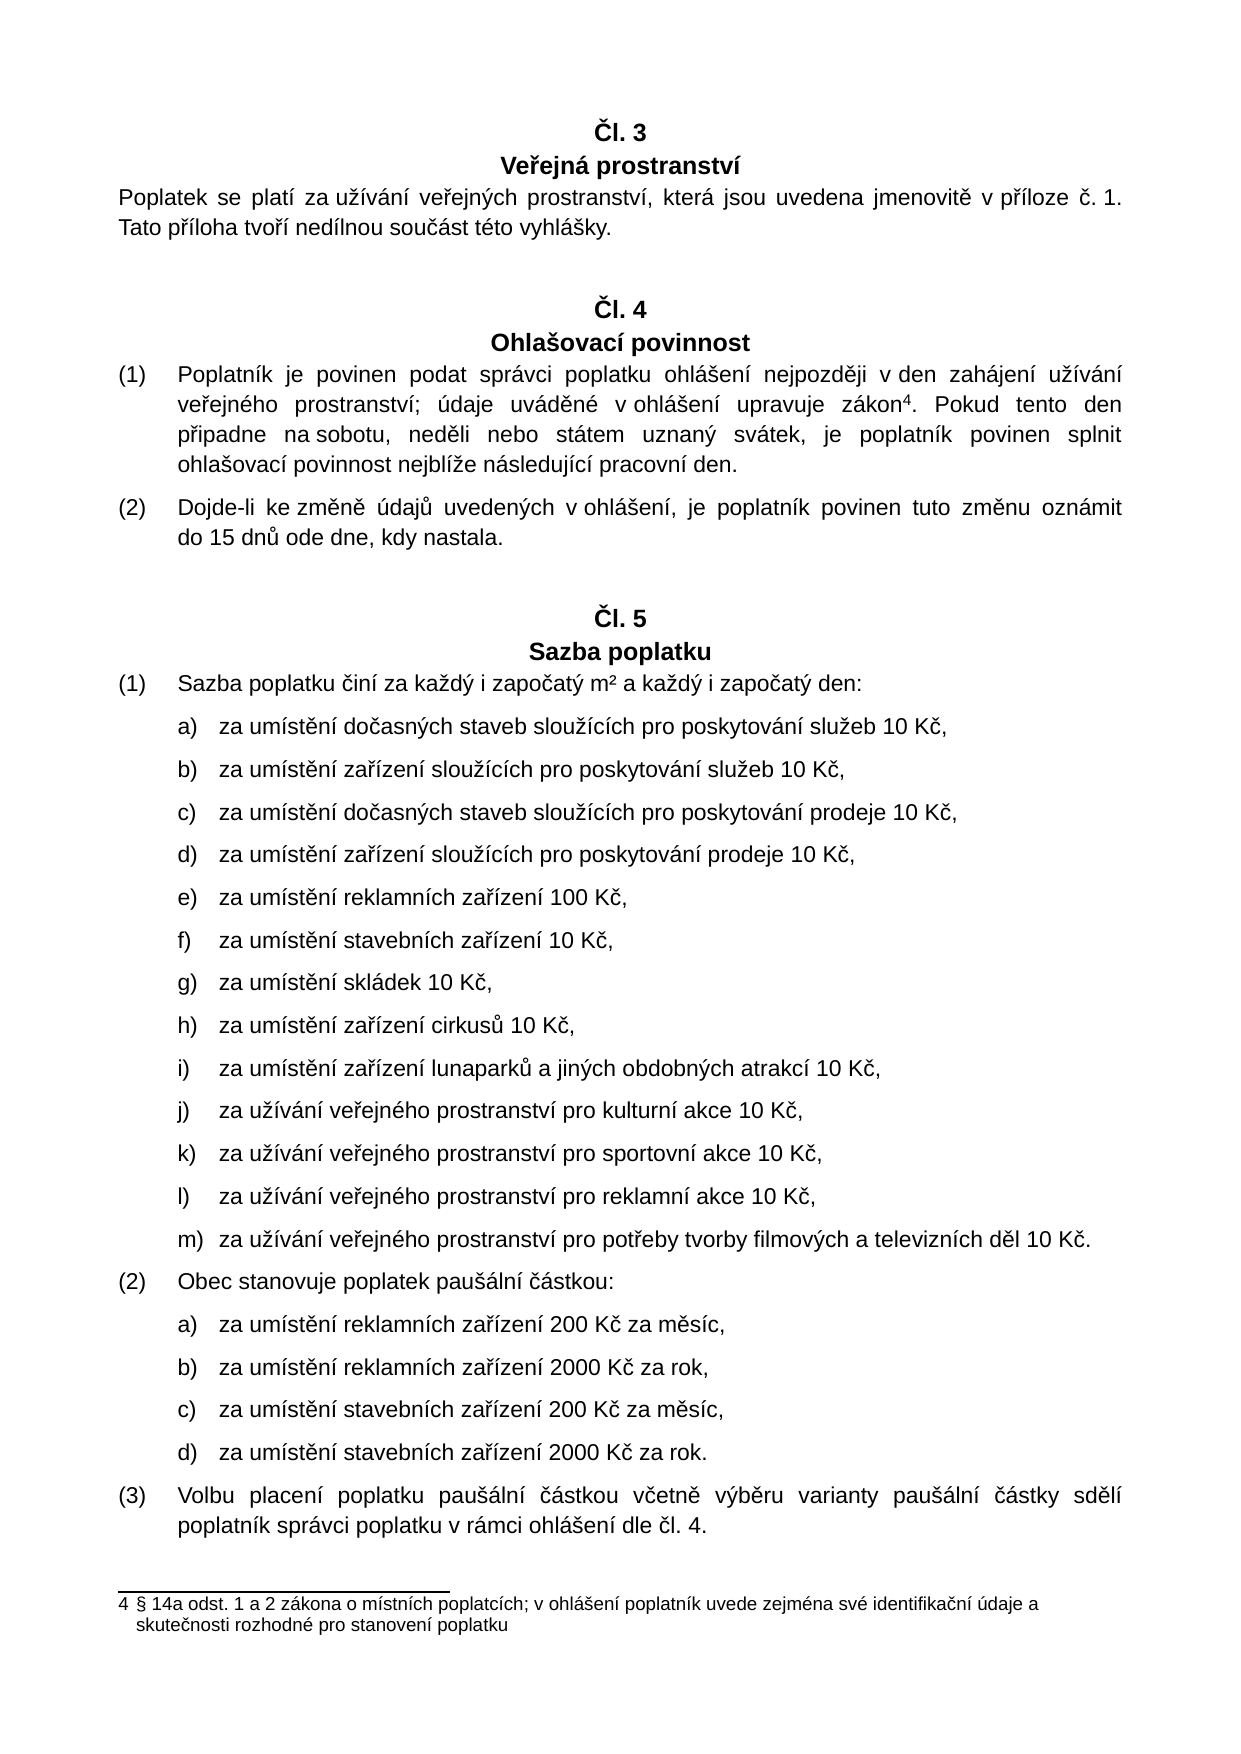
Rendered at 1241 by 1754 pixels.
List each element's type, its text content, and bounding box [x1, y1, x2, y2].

list za umístění zařízení cirkusů 10 Kč, [177, 1012, 1122, 1038]
list za umístění stavebních zařízení 10 Kč, [177, 927, 1122, 953]
list za umístění zařízení sloužících pro poskytování služeb 10 Kč, [177, 756, 1122, 782]
list za užívání veřejného prostranství pro reklamní akce 10 Kč, [177, 1183, 1122, 1209]
list Obec stanovuje poplatek paušální částkou: [118, 1268, 1122, 1295]
list Sazba poplatku činí za každý i započatý m² a každý i započatý den: [118, 670, 1122, 697]
list za umístění stavebních zařízení 200 Kč za měsíc, [177, 1396, 1122, 1423]
list za umístění reklamních zařízení 100 Kč, [177, 884, 1122, 910]
list § 14a odst. 1 a 2 zákona o místních poplatcích; v ohlášení poplatník uvede zejména své identifikační údaje a skutečnosti rozhodné pro stanovení poplatku [118, 1592, 1122, 1635]
list za umístění dočasných staveb sloužících pro poskytování služeb 10 Kč, [177, 713, 1122, 739]
list za umístění reklamních zařízení 200 Kč za měsíc, [177, 1311, 1122, 1337]
list za užívání veřejného prostranství pro kulturní akce 10 Kč, [177, 1097, 1122, 1124]
subtitle Čl. 5 Sazba poplatku [118, 604, 1122, 666]
list za umístění dočasných staveb sloužících pro poskytování prodeje 10 Kč, [177, 798, 1122, 825]
list Volbu placení poplatku paušální částkou včetně výběru varianty paušální částky sdělí poplatník správci poplatku v rámci ohlášení dle čl. 4. [118, 1482, 1122, 1538]
list Dojde-li ke změně údajů uvedených v ohlášení, je poplatník povinen tuto změnu oznámit do 15 dnů ode dne, kdy nastala. [118, 494, 1122, 551]
subtitle Čl. 3 Veřejná prostranství [118, 118, 1122, 180]
text Poplatek se platí za užívání veřejných prostranství, která jsou uvedena jmenovitě v příloze č. 1. Tato příloha tvoří nedílnou součást této vyhlášky. [118, 184, 1122, 241]
list za užívání veřejného prostranství pro sportovní akce 10 Kč, [177, 1140, 1122, 1167]
list za umístění zařízení lunaparků a jiných obdobných atrakcí 10 Kč, [177, 1055, 1122, 1081]
list za užívání veřejného prostranství pro potřeby tvorby filmových a televizních děl 10 Kč. [177, 1226, 1122, 1252]
subtitle Čl. 4 Ohlašovací povinnost [118, 294, 1122, 356]
list za umístění skládek 10 Kč, [177, 969, 1122, 996]
list Poplatník je povinen podat správci poplatku ohlášení nejpozději v den zahájení užívání veřejného prostranství; údaje uváděné v ohlášení upravuje zákon. Pokud tento den připadne na sobotu, neděli nebo státem uznaný svátek, je poplatník povinen splnit ohlašovací povinnost nejblíže následující pracovní den. [118, 361, 1122, 478]
list za umístění stavebních zařízení 2000 Kč za rok. [177, 1439, 1122, 1466]
list za umístění zařízení sloužících pro poskytování prodeje 10 Kč, [177, 841, 1122, 868]
list za umístění reklamních zařízení 2000 Kč za rok, [177, 1354, 1122, 1380]
